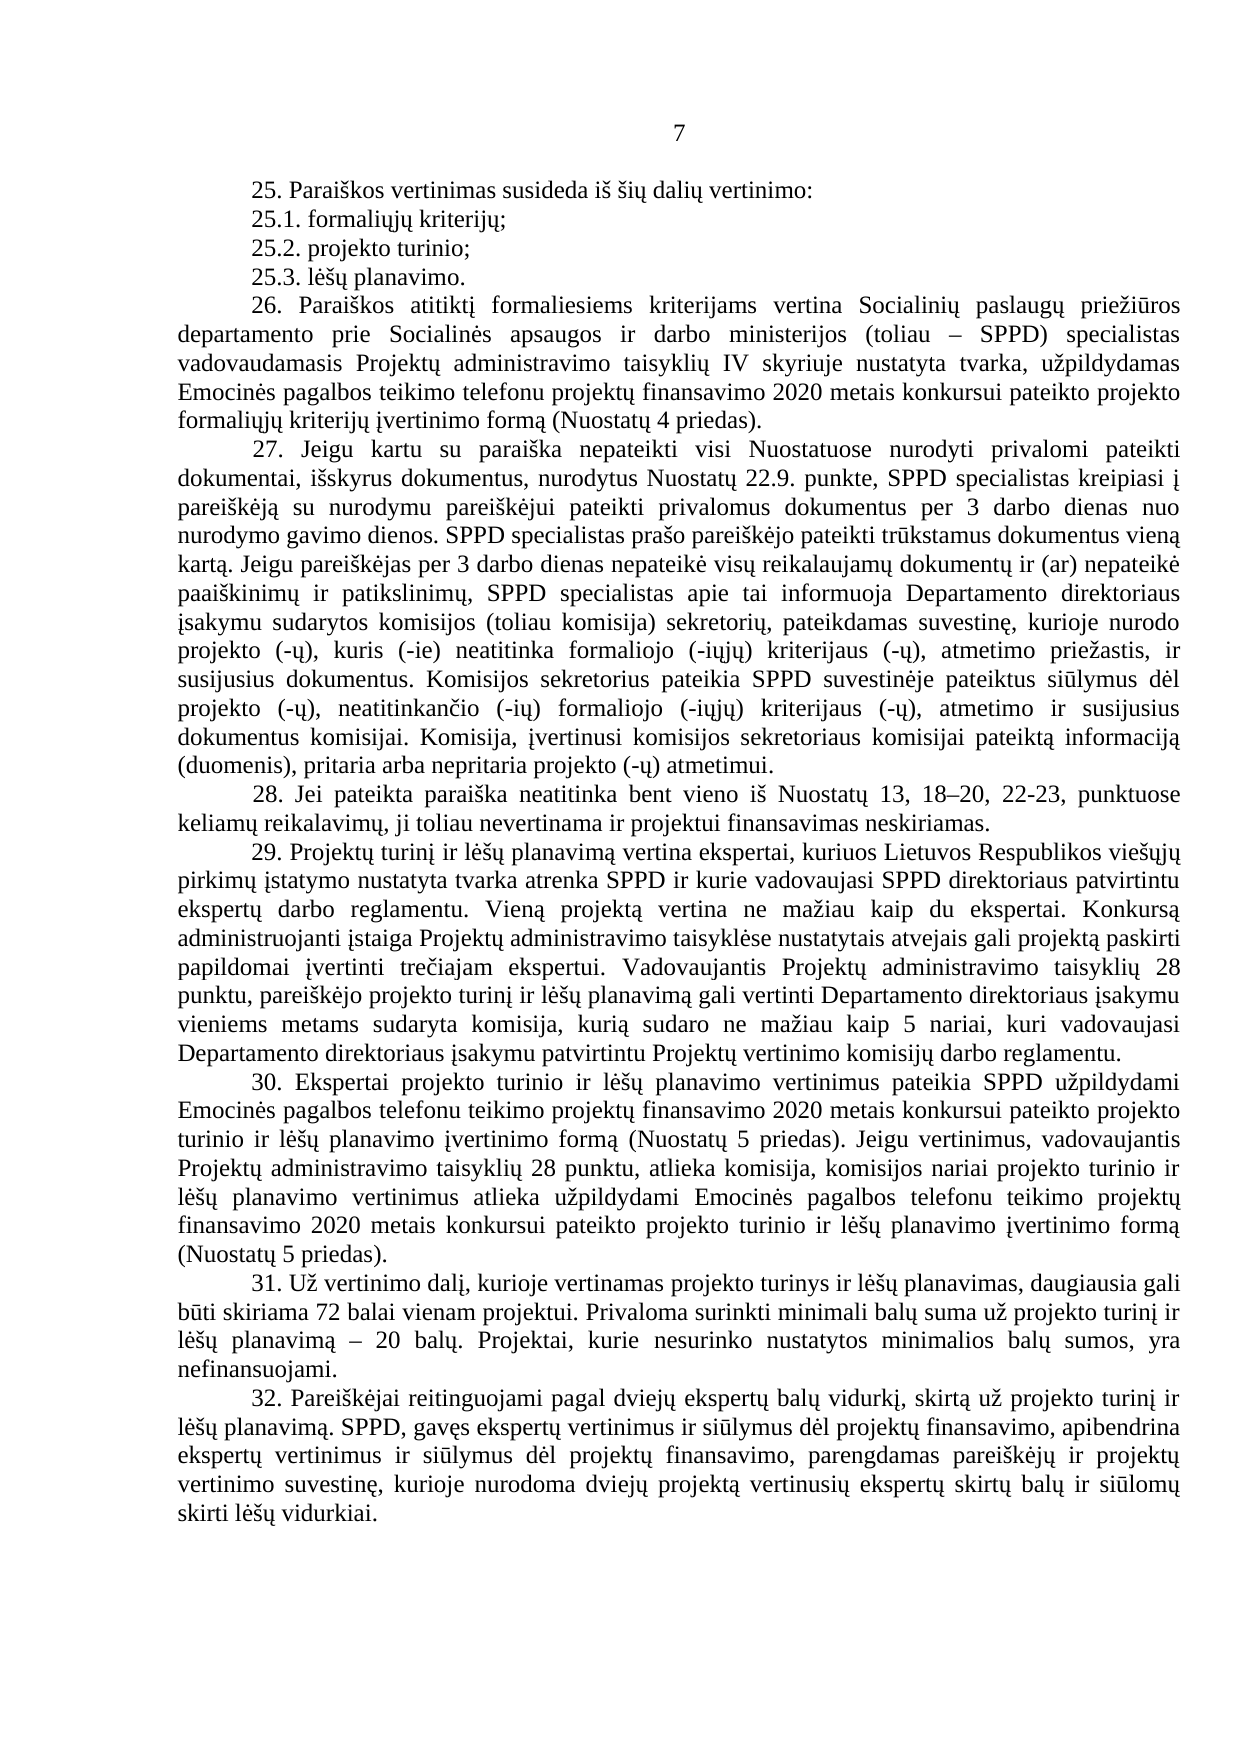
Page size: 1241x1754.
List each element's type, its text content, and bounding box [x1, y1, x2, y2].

text 30. Ekspertai projekto turinio ir lėšų planavimo vertinimus pateikia SPPD užpildydami Emocinės pagalbos telefonu teikimo projektų finansavimo 2020 metais konkursui pateikto projekto turinio ir lėšų planavimo įvertinimo formą (Nuostatų 5 priedas). Jeigu vertinimus, vadovaujantis Projektų administravimo taisyklių 28 punktu, atlieka komisija, komisijos nariai projekto turinio ir lėšų planavimo vertinimus atlieka užpildydami Emocinės pagalbos telefonu teikimo projektų finansavimo 2020 metais konkursui pateikto projekto turinio ir lėšų planavimo įvertinimo formą (Nuostatų 5 priedas). [177, 1067, 1181, 1268]
text 28. Jei pateikta paraiška neatitinka bent vieno iš Nuostatų 13, 18–20, 22-23, punktuose keliamų reikalavimų, ji toliau nevertinama ir projektui finansavimas neskiriamas. [177, 779, 1181, 837]
text 31. Už vertinimo dalį, kurioje vertinamas projekto turinys ir lėšų planavimas, daugiausia gali būti skiriama 72 balai vienam projektui. Privaloma surinkti minimali balų suma už projekto turinį ir lėšų planavimą – 20 balų. Projektai, kurie nesurinko nustatytos minimalios balų sumos, yra nefinansuojami. [177, 1268, 1181, 1383]
text 26. Paraiškos atitiktį formaliesiems kriterijams vertina Socialinių paslaugų priežiūros departamento prie Socialinės apsaugos ir darbo ministerijos (toliau – SPPD) specialistas vadovaudamasis Projektų administravimo taisyklių IV skyriuje nustatyta tvarka, užpildydamas Emocinės pagalbos teikimo telefonu projektų finansavimo 2020 metais konkursui pateikto projekto formaliųjų kriterijų įvertinimo formą (Nuostatų 4 priedas). [177, 290, 1181, 434]
text 25.2. projekto turinio; [177, 233, 1181, 262]
text 29. Projektų turinį ir lėšų planavimą vertina ekspertai, kuriuos Lietuvos Respublikos viešųjų pirkimų įstatymo nustatyta tvarka atrenka SPPD ir kurie vadovaujasi SPPD direktoriaus patvirtintu ekspertų darbo reglamentu. Vieną projektą vertina ne mažiau kaip du ekspertai. Konkursą administruojanti įstaiga Projektų administravimo taisyklėse nustatytais atvejais gali projektą paskirti papildomai įvertinti trečiajam ekspertui. Vadovaujantis Projektų administravimo taisyklių 28 punktu, pareiškėjo projekto turinį ir lėšų planavimą gali vertinti Departamento direktoriaus įsakymu vieniems metams sudaryta komisija, kurią sudaro ne mažiau kaip 5 nariai, kuri vadovaujasi Departamento direktoriaus įsakymu patvirtintu Projektų vertinimo komisijų darbo reglamentu. [177, 837, 1181, 1067]
text 25.3. lėšų planavimo. [177, 262, 1181, 290]
text 32. Pareiškėjai reitinguojami pagal dviejų ekspertų balų vidurkį, skirtą už projekto turinį ir lėšų planavimą. SPPD, gavęs ekspertų vertinimus ir siūlymus dėl projektų finansavimo, apibendrina ekspertų vertinimus ir siūlymus dėl projektų finansavimo, parengdamas pareiškėjų ir projektų vertinimo suvestinę, kurioje nurodoma dviejų projektą vertinusių ekspertų skirtų balų ir siūlomų skirti lėšų vidurkiai. [177, 1383, 1181, 1527]
text 25.1. formaliųjų kriterijų; [177, 204, 1181, 233]
text 25. Paraiškos vertinimas susideda iš šių dalių vertinimo: [177, 175, 1181, 204]
text 27. Jeigu kartu su paraiška nepateikti visi Nuostatuose nurodyti privalomi pateikti dokumentai, išskyrus dokumentus, nurodytus Nuostatų 22.9. punkte, SPPD specialistas kreipiasi į pareiškėją su nurodymu pareiškėjui pateikti privalomus dokumentus per 3 darbo dienas nuo nurodymo gavimo dienos. SPPD specialistas prašo pareiškėjo pateikti trūkstamus dokumentus vieną kartą. Jeigu pareiškėjas per 3 darbo dienas nepateikė visų reikalaujamų dokumentų ir (ar) nepateikė paaiškinimų ir patikslinimų, SPPD specialistas apie tai informuoja Departamento direktoriaus įsakymu sudarytos komisijos (toliau komisija) sekretorių, pateikdamas suvestinę, kurioje nurodo projekto (-ų), kuris (-ie) neatitinka formaliojo (-iųjų) kriterijaus (-ų), atmetimo priežastis, ir susijusius dokumentus. Komisijos sekretorius pateikia SPPD suvestinėje pateiktus siūlymus dėl projekto (-ų), neatitinkančio (-ių) formaliojo (-iųjų) kriterijaus (-ų), atmetimo ir susijusius dokumentus komisijai. Komisija, įvertinusi komisijos sekretoriaus komisijai pateiktą informaciją (duomenis), pritaria arba nepritaria projekto (-ų) atmetimui. [177, 434, 1181, 779]
